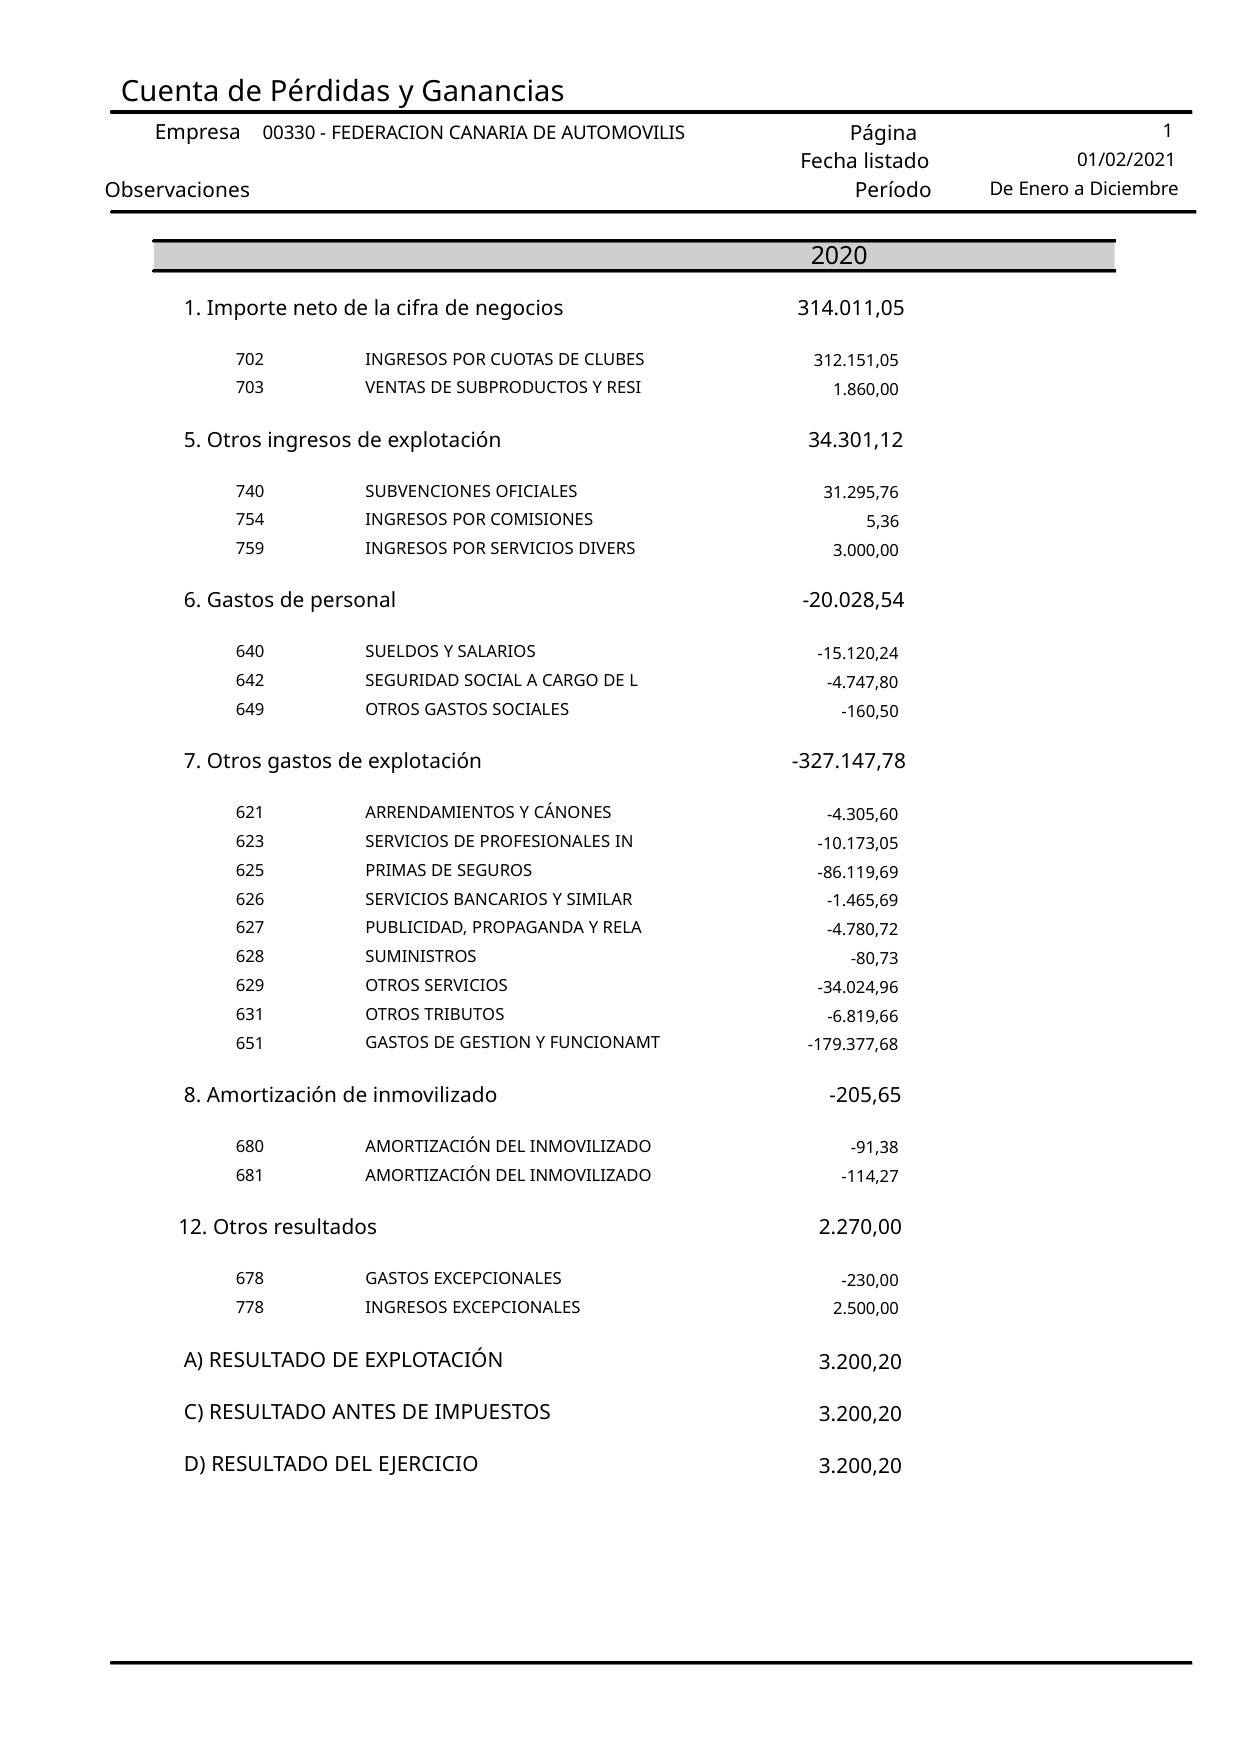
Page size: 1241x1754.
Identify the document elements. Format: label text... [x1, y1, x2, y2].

text -4.747,80 [827, 673, 923, 692]
text GASTOS DE GESTION Y FUNCIONAMT [365, 1033, 700, 1053]
text 8 [184, 1083, 196, 1107]
text OTROS GASTOS SOCIALES [365, 700, 680, 719]
text 7 [184, 749, 196, 774]
text INGRESOS POR SERVICIOS DIVERS [365, 539, 683, 558]
text 81 [270, 1166, 288, 1185]
text 01/02/2021 [1077, 149, 1196, 171]
text -4.305,60 [827, 805, 923, 824]
text 5 [184, 428, 196, 452]
text -327.147,78 [792, 749, 929, 774]
text . Amortización de inmovilizado [196, 1083, 505, 1107]
text 628 [236, 947, 288, 967]
text 631 [236, 1005, 288, 1024]
text -10.173,05 [817, 834, 923, 853]
text AMORTIZACIÓN DEL INMOVILIZADO [365, 1137, 680, 1156]
text 6 [236, 1166, 270, 1185]
text . Otros gastos de explotación [196, 749, 493, 774]
text 1 [178, 1215, 190, 1239]
text Observaciones [104, 178, 280, 203]
text Período [854, 178, 959, 203]
text 78 [270, 1297, 288, 1317]
text Fecha listado [800, 149, 959, 174]
text -34.024,96 [817, 978, 922, 997]
text . Importe neto de la cifra de negocios [196, 296, 567, 320]
text 314.011,05 [797, 296, 928, 320]
text 627 [236, 918, 288, 938]
text C) RESULTADO ANTES DE IMPUESTOS [184, 1400, 609, 1424]
text 6 [236, 1269, 245, 1288]
text 02 [245, 349, 288, 369]
text SUBVENCIONES OFICIALES [365, 481, 616, 501]
text -205,65 [829, 1083, 925, 1107]
text 642 [236, 671, 288, 690]
text -20.028,54 [802, 588, 928, 613]
text SERVICIOS DE PROFESIONALES IN [365, 832, 678, 851]
text 5,36 [866, 512, 924, 531]
text VENTAS DE SUBPRODUCTOS Y RESI [365, 378, 694, 398]
text INGRESOS EXCEPCIONALES [365, 1297, 624, 1317]
text A) RESULTADO DE EXPLOTACIÓN [184, 1348, 609, 1372]
text Empresa 00330 - FEDERACION CANARIA DE AUTOMOVILIS [154, 120, 729, 144]
text 1 [184, 296, 196, 320]
text 3.200,20 [818, 1350, 925, 1374]
text 34.301,12 [808, 428, 927, 452]
text 7 [236, 349, 245, 369]
text GASTOS EXCEPCIONALES [365, 1269, 624, 1288]
text -4.780,72 [827, 920, 923, 939]
text 7 [236, 378, 270, 398]
text 03 [270, 378, 288, 398]
text 759 [236, 539, 288, 558]
text 312.151,05 [814, 351, 923, 371]
text 6 [236, 1137, 245, 1156]
text 629 [236, 976, 288, 995]
text . Otros ingresos de explotación [196, 428, 510, 452]
text 3.000,00 [833, 541, 923, 560]
text 623 [236, 832, 288, 851]
text De Enero a Diciembre [989, 178, 1196, 200]
text SERVICIOS BANCARIOS Y SIMILAR [365, 889, 683, 909]
text 740 [236, 481, 288, 501]
text 754 [236, 510, 288, 530]
text OTROS SERVICIOS [365, 976, 546, 995]
text -179.377,68 [808, 1035, 922, 1055]
text -86.119,69 [817, 862, 923, 882]
text Cuenta de Pérdidas y Ganancias [121, 74, 603, 108]
text -160,50 [841, 702, 923, 721]
text SUELDOS Y SALARIOS [365, 642, 575, 662]
text 626 [236, 889, 288, 909]
text . Gastos de personal [196, 588, 414, 613]
text 80 [245, 1137, 288, 1156]
text -6.819,66 [827, 1006, 922, 1026]
text 625 [236, 861, 288, 880]
text 31.295,76 [823, 483, 924, 503]
text 2 [811, 241, 824, 270]
text PRIMAS DE SEGUROS [365, 861, 678, 880]
text 651 [236, 1034, 288, 1053]
text 7 [236, 1297, 270, 1317]
text 020 [824, 241, 892, 270]
text SEGURIDAD SOCIAL A CARGO DE L [365, 671, 680, 690]
text Página [849, 121, 959, 145]
text 78 [245, 1269, 288, 1288]
text 621 [236, 803, 288, 822]
text AMORTIZACIÓN DEL INMOVILIZADO [365, 1166, 680, 1185]
text SUMINISTROS [365, 947, 683, 966]
text 6 [184, 588, 196, 613]
text -114,27 [841, 1167, 923, 1187]
text 2. Otros resultados [190, 1215, 392, 1239]
text 3.200,20 [818, 1454, 925, 1479]
text OTROS TRIBUTOS [365, 1005, 539, 1024]
text 1 [1162, 121, 1198, 142]
text -80,73 [851, 949, 923, 968]
text -91,38 [851, 1138, 923, 1158]
text 640 [236, 642, 288, 662]
text ARRENDAMIENTOS Y CÁNONES [365, 803, 678, 822]
text PUBLICIDAD, PROPAGANDA Y RELA [365, 918, 683, 938]
text INGRESOS POR COMISIONES [365, 510, 683, 530]
text -230,00 [841, 1271, 923, 1290]
text INGRESOS POR CUOTAS DE CLUBES [365, 349, 694, 369]
text -15.120,24 [817, 644, 923, 663]
text 2.270,00 [818, 1215, 925, 1239]
text 3.200,20 [818, 1402, 925, 1427]
text D) RESULTADO DEL EJERCICIO [184, 1452, 609, 1477]
text 649 [236, 700, 288, 719]
text 1.860,00 [833, 380, 923, 399]
text -1.465,69 [827, 891, 923, 911]
text 2.500,00 [833, 1299, 923, 1319]
